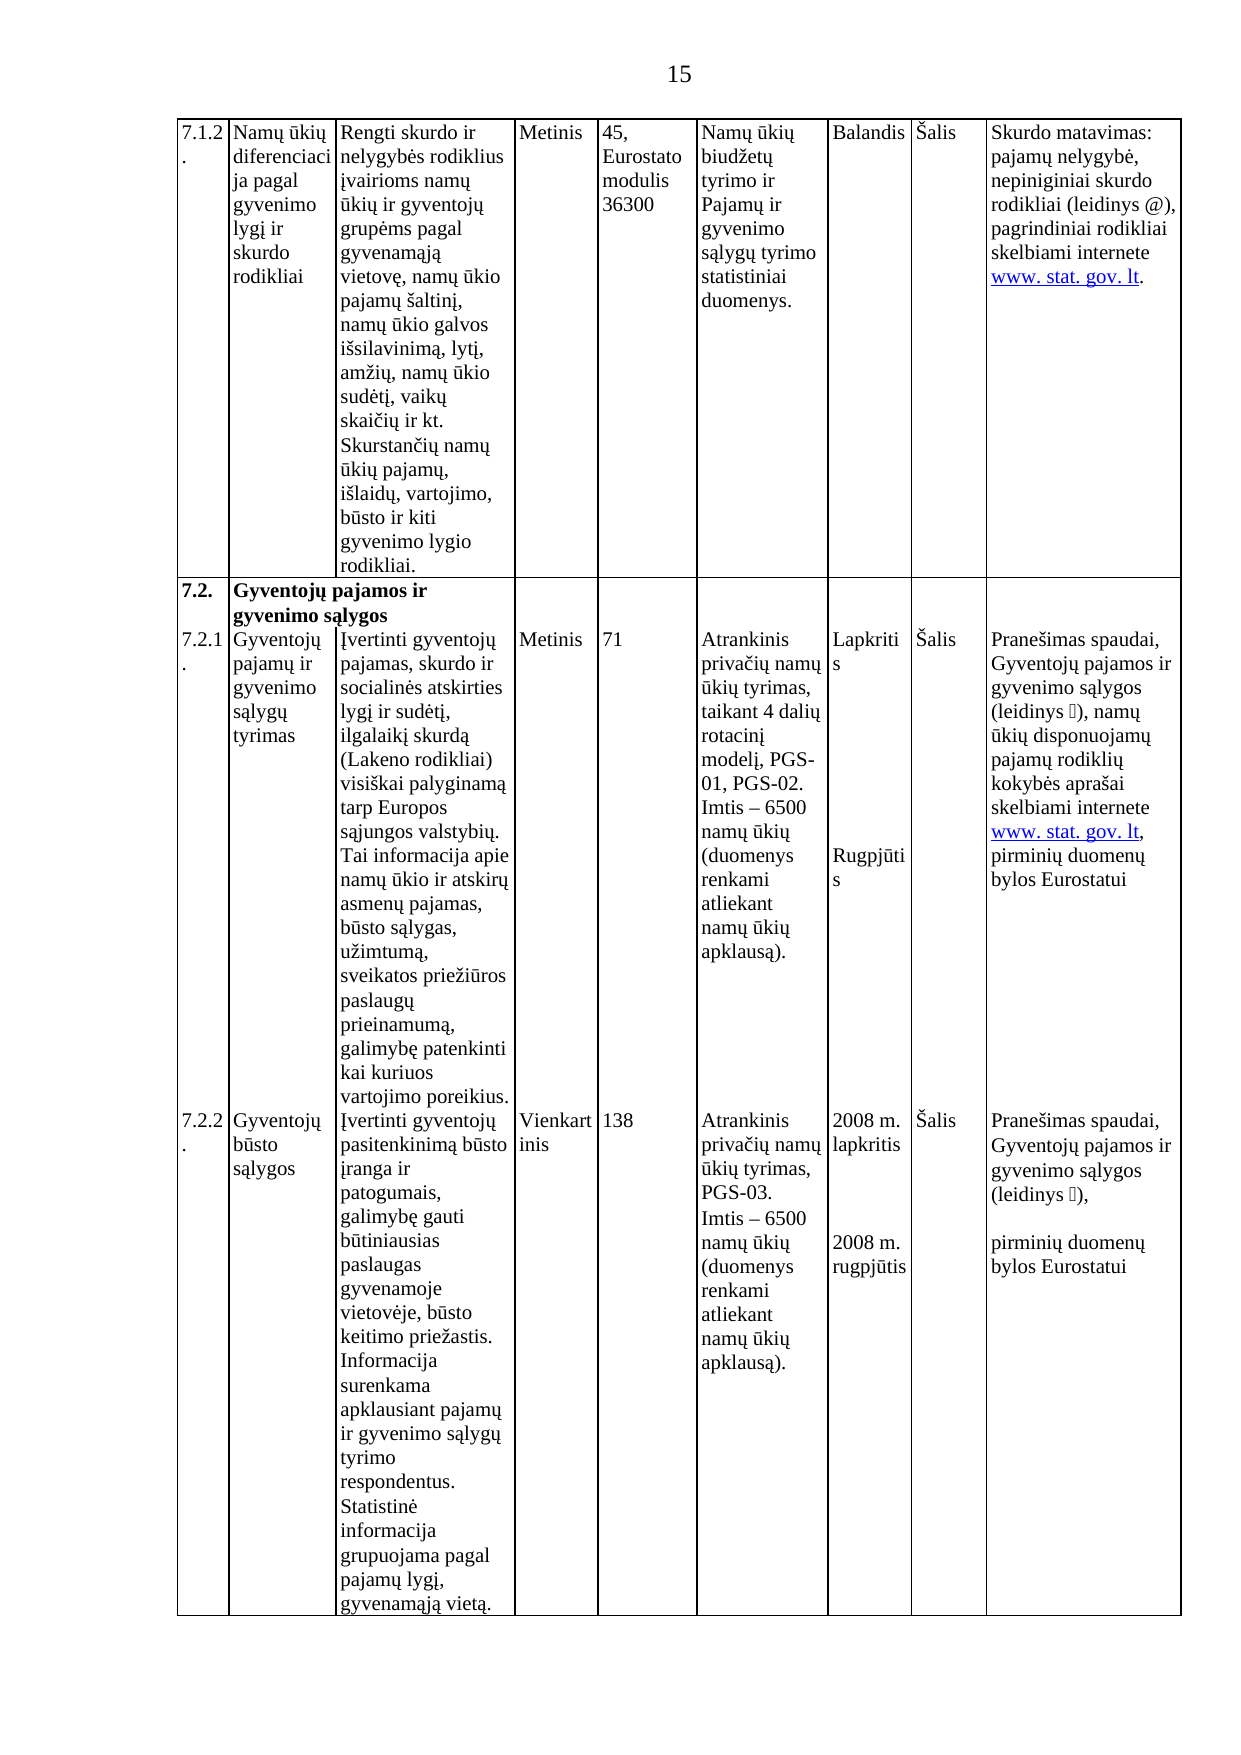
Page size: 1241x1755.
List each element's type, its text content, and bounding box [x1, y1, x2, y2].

table_cell pirminių duomenų bylos Eurostatui [987, 1228, 1180, 1615]
table_cell Namų ūkių diferenciacija pagal gyvenimo lygį ir skurdo rodikliai [230, 120, 335, 577]
table_cell Gyventojų pajamos ir gyvenimo sąlygos (leidinys ), [987, 1132, 1180, 1228]
table_cell Šalis [912, 1108, 986, 1228]
table_cell Statistinė informacija grupuojama pagal pajamų lygį, gyvenamąją vietą. [337, 1493, 514, 1615]
table_cell 7.1.2. [178, 120, 228, 577]
table_cell Lapkritis [829, 627, 911, 843]
table_cell Gyventojų pajamų ir gyvenimo sąlygų tyrimas [230, 627, 335, 1108]
table_cell Vienkartinis [516, 1108, 597, 1615]
table_cell [912, 578, 986, 627]
table_cell 2008 m. rugpjūtis [829, 1228, 911, 1615]
table_cell 45, Eurostato modulis 36300 [599, 120, 696, 577]
table_cell Šalis [912, 120, 986, 577]
table_cell Metinis [516, 627, 597, 1108]
table_cell [987, 578, 1180, 627]
table_cell pirminių duomenų bylos Eurostatui [987, 843, 1180, 1108]
table_cell Imtis – 6500 namų ūkių (duomenys renkami atliekant namų ūkių apklausą). [698, 1204, 827, 1615]
table_cell Skurdo matavimas: pajamų nelygybė, nepiniginiai skurdo rodikliai (leidinys @), pagrindiniai rodikliai skelbiami internete www. stat. gov. lt. [987, 120, 1180, 577]
table_cell [912, 843, 986, 1108]
table_cell 138 [599, 1108, 696, 1615]
table_cell 7.2. [178, 578, 228, 627]
table_cell [829, 578, 911, 627]
table_cell [516, 578, 597, 627]
table_cell Šalis [912, 627, 986, 843]
table_cell 2008 m. lapkritis [829, 1108, 911, 1228]
table_cell [599, 578, 696, 627]
table_cell [912, 1228, 986, 1615]
table_cell Balandis [829, 120, 911, 577]
table_cell Namų ūkių biudžetų tyrimo ir Pajamų ir gyvenimo sąlygų tyrimo statistiniai duomenys. [698, 120, 827, 577]
table_cell 7.2.2. [178, 1108, 228, 1615]
table_cell Metinis [516, 120, 597, 577]
table_cell 71 [599, 627, 696, 1108]
table_cell Rugpjūtis [829, 843, 911, 1108]
table_cell Atrankinis privačių namų ūkių tyrimas, taikant 4 dalių rotacinį modelį, PGS-01, PGS-02. Imtis – 6500 namų ūkių (duomenys renkami atliekant namų ūkių apklausą). [698, 627, 827, 1108]
table_cell Gyventojų būsto sąlygos [230, 1108, 335, 1615]
table_cell 7.2.1. [178, 627, 228, 1108]
table_cell [698, 578, 827, 627]
